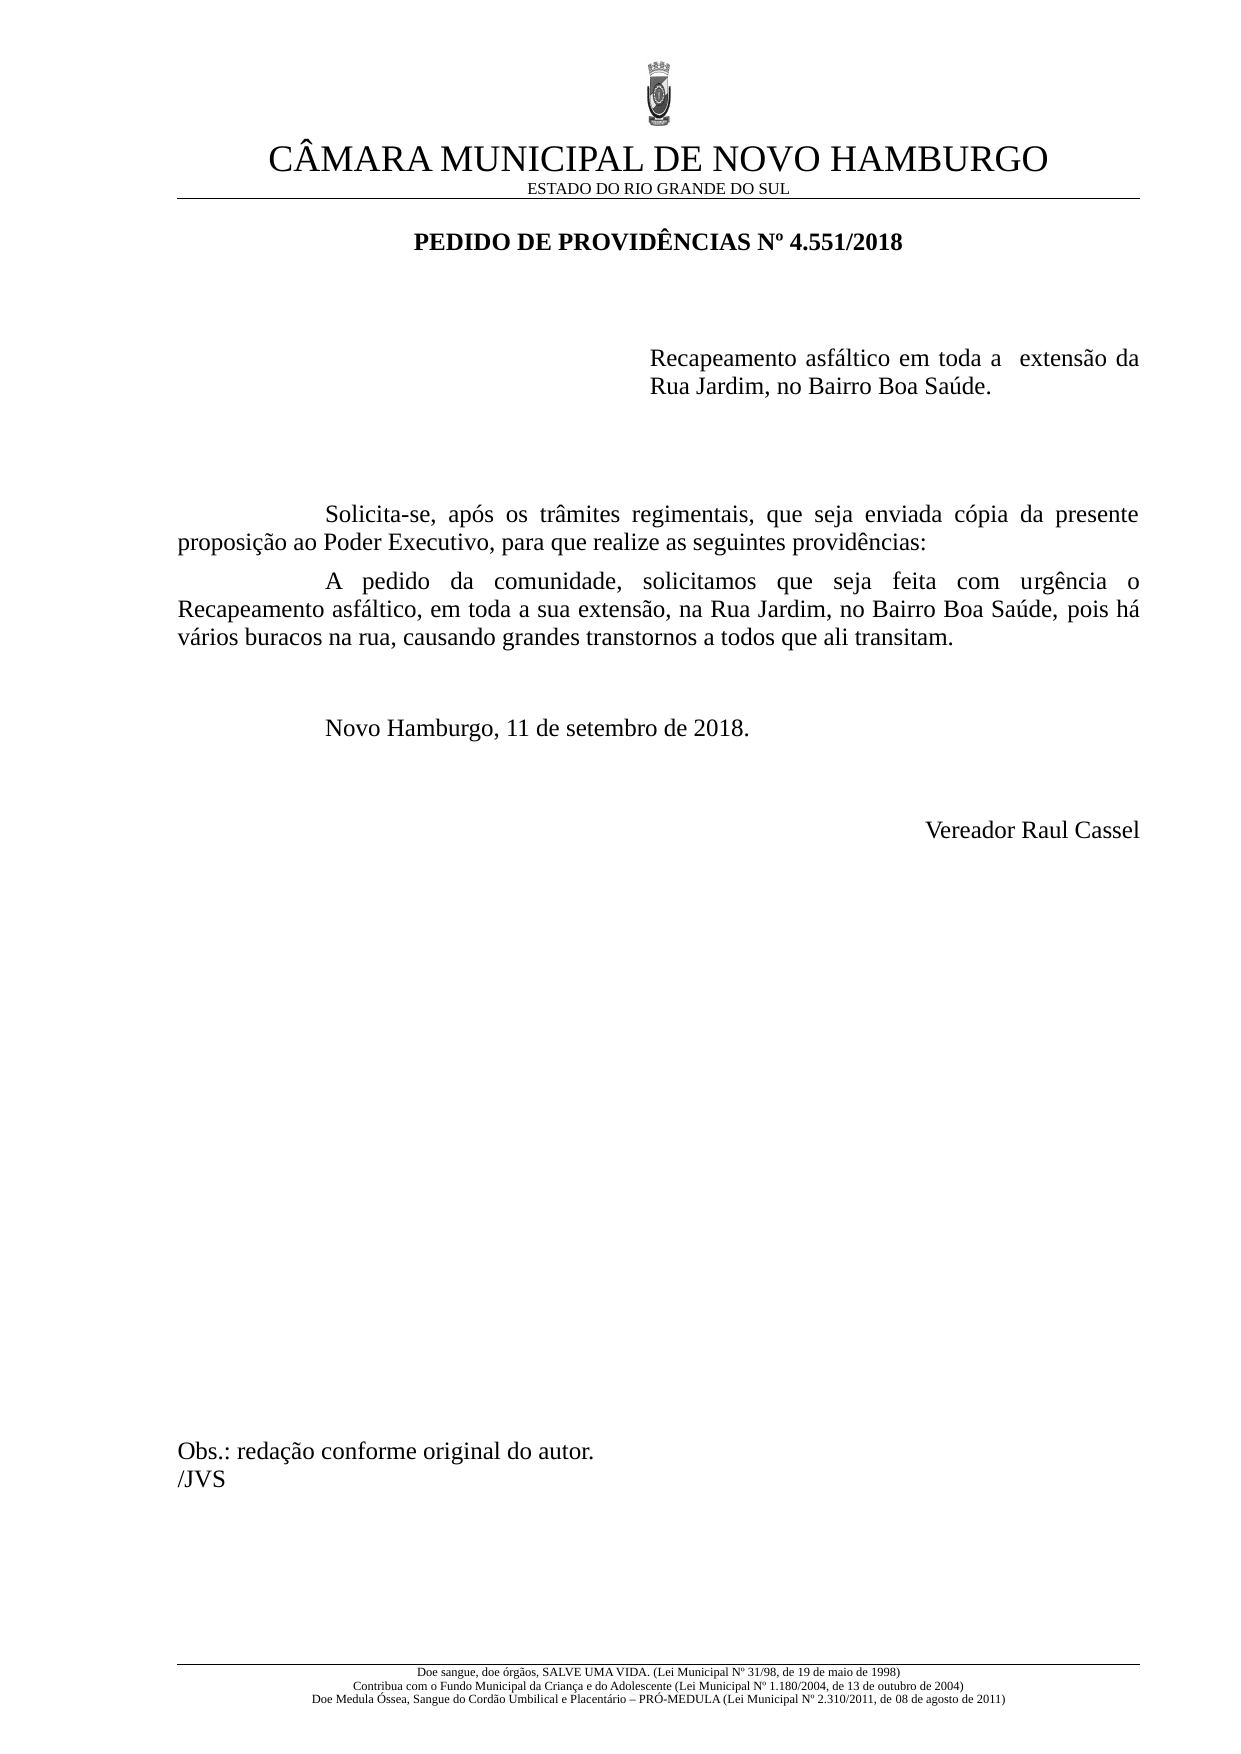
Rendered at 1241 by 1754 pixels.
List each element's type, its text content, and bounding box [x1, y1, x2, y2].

text Obs.: redação conforme original do autor. [177, 1437, 1140, 1465]
text /JVS [177, 1465, 1140, 1493]
text Vereador Raul Cassel [177, 816, 1140, 844]
text A pedido da comunidade, solicitamos que seja feita com urgência o Recapeamento asfáltico, em toda a sua extensão, na Rua Jardim, no Bairro Boa Saúde, pois há vários buracos na rua, causando grandes transtornos a todos que ali transitam. [177, 567, 1140, 651]
text Recapeamento asfáltico em toda a extensão da Rua Jardim, no Bairro Boa Saúde. [649, 344, 1140, 400]
text PEDIDO DE PROVIDÊNCIAS Nº 4.551/2018 [177, 228, 1140, 256]
text Solicita-se, após os trâmites regimentais, que seja enviada cópia da presente proposição ao Poder Executivo, para que realize as seguintes providências: [177, 500, 1140, 556]
text Novo Hamburgo, 11 de setembro de 2018. [177, 714, 1140, 741]
